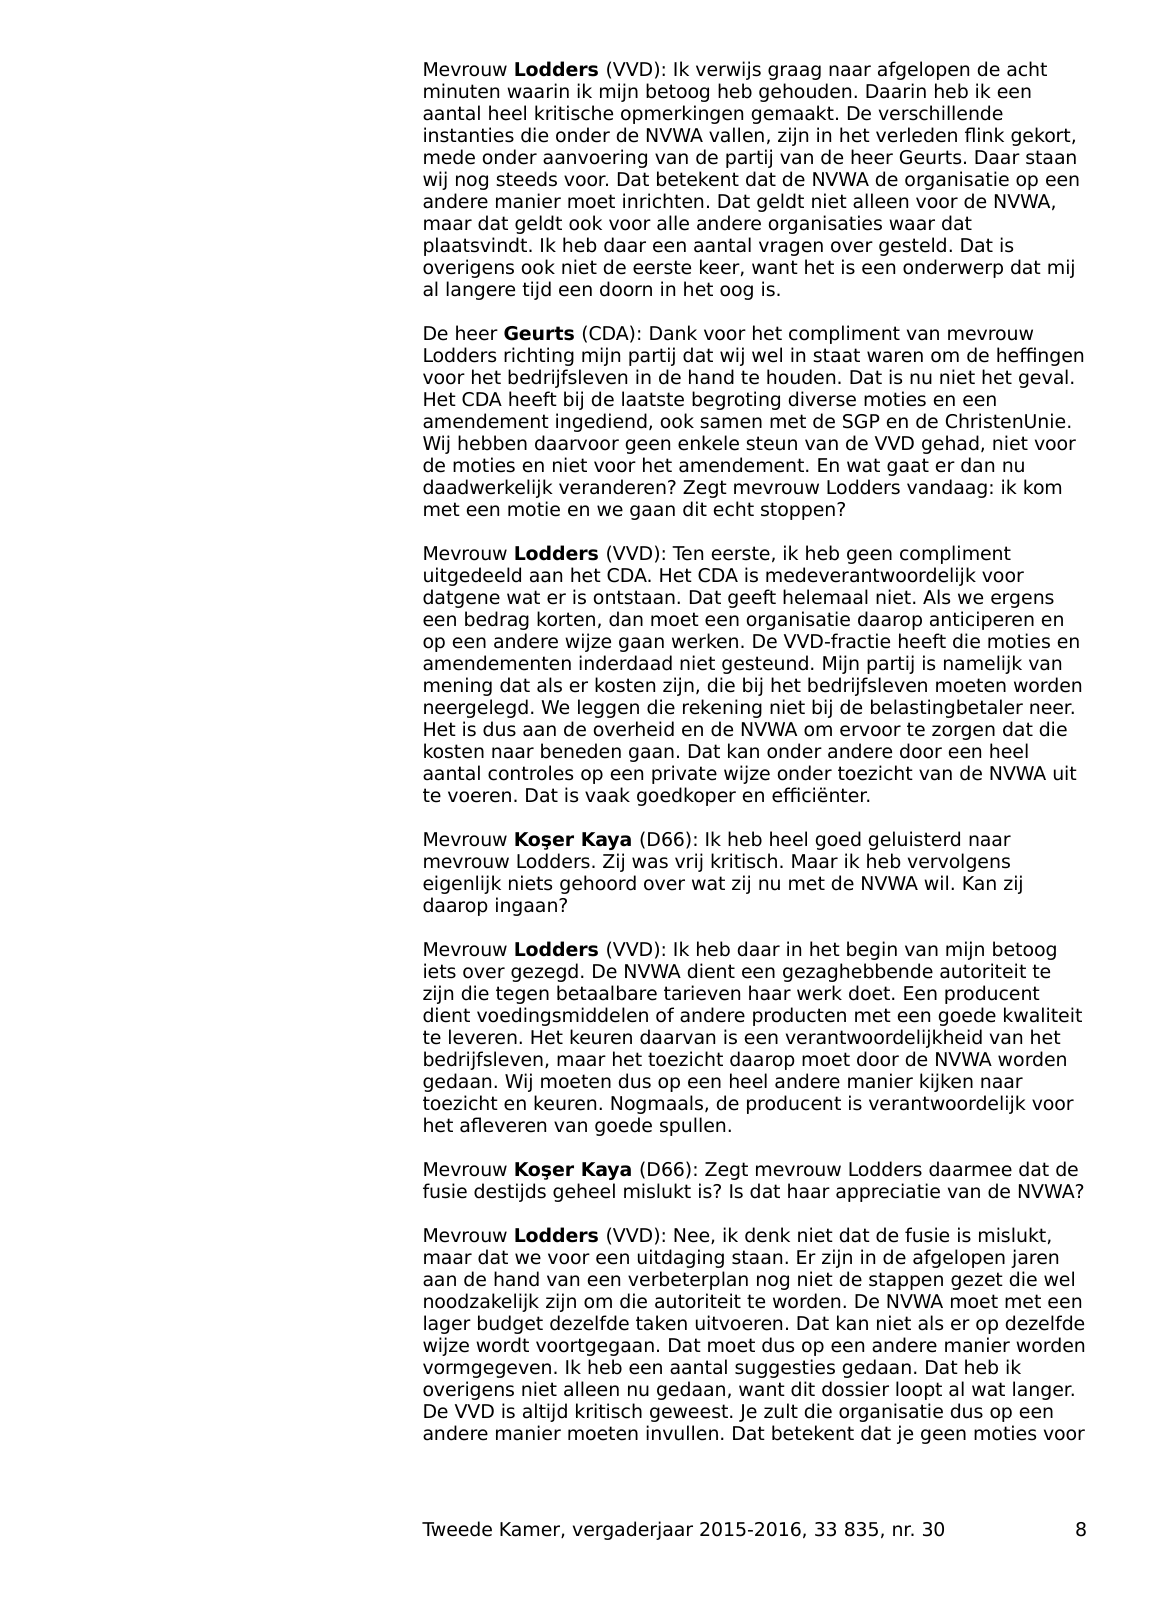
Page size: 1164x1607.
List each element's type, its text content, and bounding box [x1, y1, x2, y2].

text Mevrouw Lodders (VVD): Ten eerste, ik heb geen compliment uitgedeeld aan het CDA. Het CDA is medeverantwoordelijk voor datgene wat er is ontstaan. Dat geeft helemaal niet. Als we ergens een bedrag korten, dan moet een organisatie daarop anticiperen en op een andere wijze gaan werken. De VVD-fractie heeft die moties en amendementen inderdaad niet gesteund. Mijn partij is namelijk van mening dat als er kosten zijn, die bij het bedrijfsleven moeten worden neergelegd. We leggen die rekening niet bij de belastingbetaler neer. Het is dus aan de overheid en de NVWA om ervoor te zorgen dat die kosten naar beneden gaan. Dat kan onder andere door een heel aantal controles op een private wijze onder toezicht van de NVWA uit te voeren. Dat is vaak goedkoper en efficiënter. [422, 543, 1087, 807]
text Mevrouw Lodders (VVD): Nee, ik denk niet dat de fusie is mislukt, maar dat we voor een uitdaging staan. Er zijn in de afgelopen jaren aan de hand van een verbeterplan nog niet de stappen gezet die wel noodzakelijk zijn om die autoriteit te worden. De NVWA moet met een lager budget dezelfde taken uitvoeren. Dat kan niet als er op dezelfde wijze wordt voortgegaan. Dat moet dus op een andere manier worden vormgegeven. Ik heb een aantal suggesties gedaan. Dat heb ik overigens niet alleen nu gedaan, want dit dossier loopt al wat langer. De VVD is altijd kritisch geweest. Je zult die organisatie dus op een andere manier moeten invullen. Dat betekent dat je geen moties voor [422, 1225, 1087, 1445]
text Mevrouw Koşer Kaya (D66): Ik heb heel goed geluisterd naar mevrouw Lodders. Zij was vrij kritisch. Maar ik heb vervolgens eigenlijk niets gehoord over wat zij nu met de NVWA wil. Kan zij daarop ingaan? [422, 829, 1087, 917]
text Mevrouw Lodders (VVD): Ik heb daar in het begin van mijn betoog iets over gezegd. De NVWA dient een gezaghebbende autoriteit te zijn die tegen betaalbare tarieven haar werk doet. Een producent dient voedingsmiddelen of andere producten met een goede kwaliteit te leveren. Het keuren daarvan is een verantwoordelijkheid van het bedrijfsleven, maar het toezicht daarop moet door de NVWA worden gedaan. Wij moeten dus op een heel andere manier kijken naar toezicht en keuren. Nogmaals, de producent is verantwoordelijk voor het afleveren van goede spullen. [422, 939, 1087, 1137]
text Mevrouw Lodders (VVD): Ik verwijs graag naar afgelopen de acht minuten waarin ik mijn betoog heb gehouden. Daarin heb ik een aantal heel kritische opmerkingen gemaakt. De verschillende instanties die onder de NVWA vallen, zijn in het verleden flink gekort, mede onder aanvoering van de partij van de heer Geurts. Daar staan wij nog steeds voor. Dat betekent dat de NVWA de organisatie op een andere manier moet inrichten. Dat geldt niet alleen voor de NVWA, maar dat geldt ook voor alle andere organisaties waar dat plaatsvindt. Ik heb daar een aantal vragen over gesteld. Dat is overigens ook niet de eerste keer, want het is een onderwerp dat mij al langere tijd een doorn in het oog is. [422, 59, 1087, 301]
text Mevrouw Koşer Kaya (D66): Zegt mevrouw Lodders daarmee dat de fusie destijds geheel mislukt is? Is dat haar appreciatie van de NVWA? [422, 1159, 1087, 1203]
text De heer Geurts (CDA): Dank voor het compliment van mevrouw Lodders richting mijn partij dat wij wel in staat waren om de heffingen voor het bedrijfsleven in de hand te houden. Dat is nu niet het geval. Het CDA heeft bij de laatste begroting diverse moties en een amendement ingediend, ook samen met de SGP en de ChristenUnie. Wij hebben daarvoor geen enkele steun van de VVD gehad, niet voor de moties en niet voor het amendement. En wat gaat er dan nu daadwerkelijk veranderen? Zegt mevrouw Lodders vandaag: ik kom met een motie en we gaan dit echt stoppen? [422, 323, 1087, 521]
